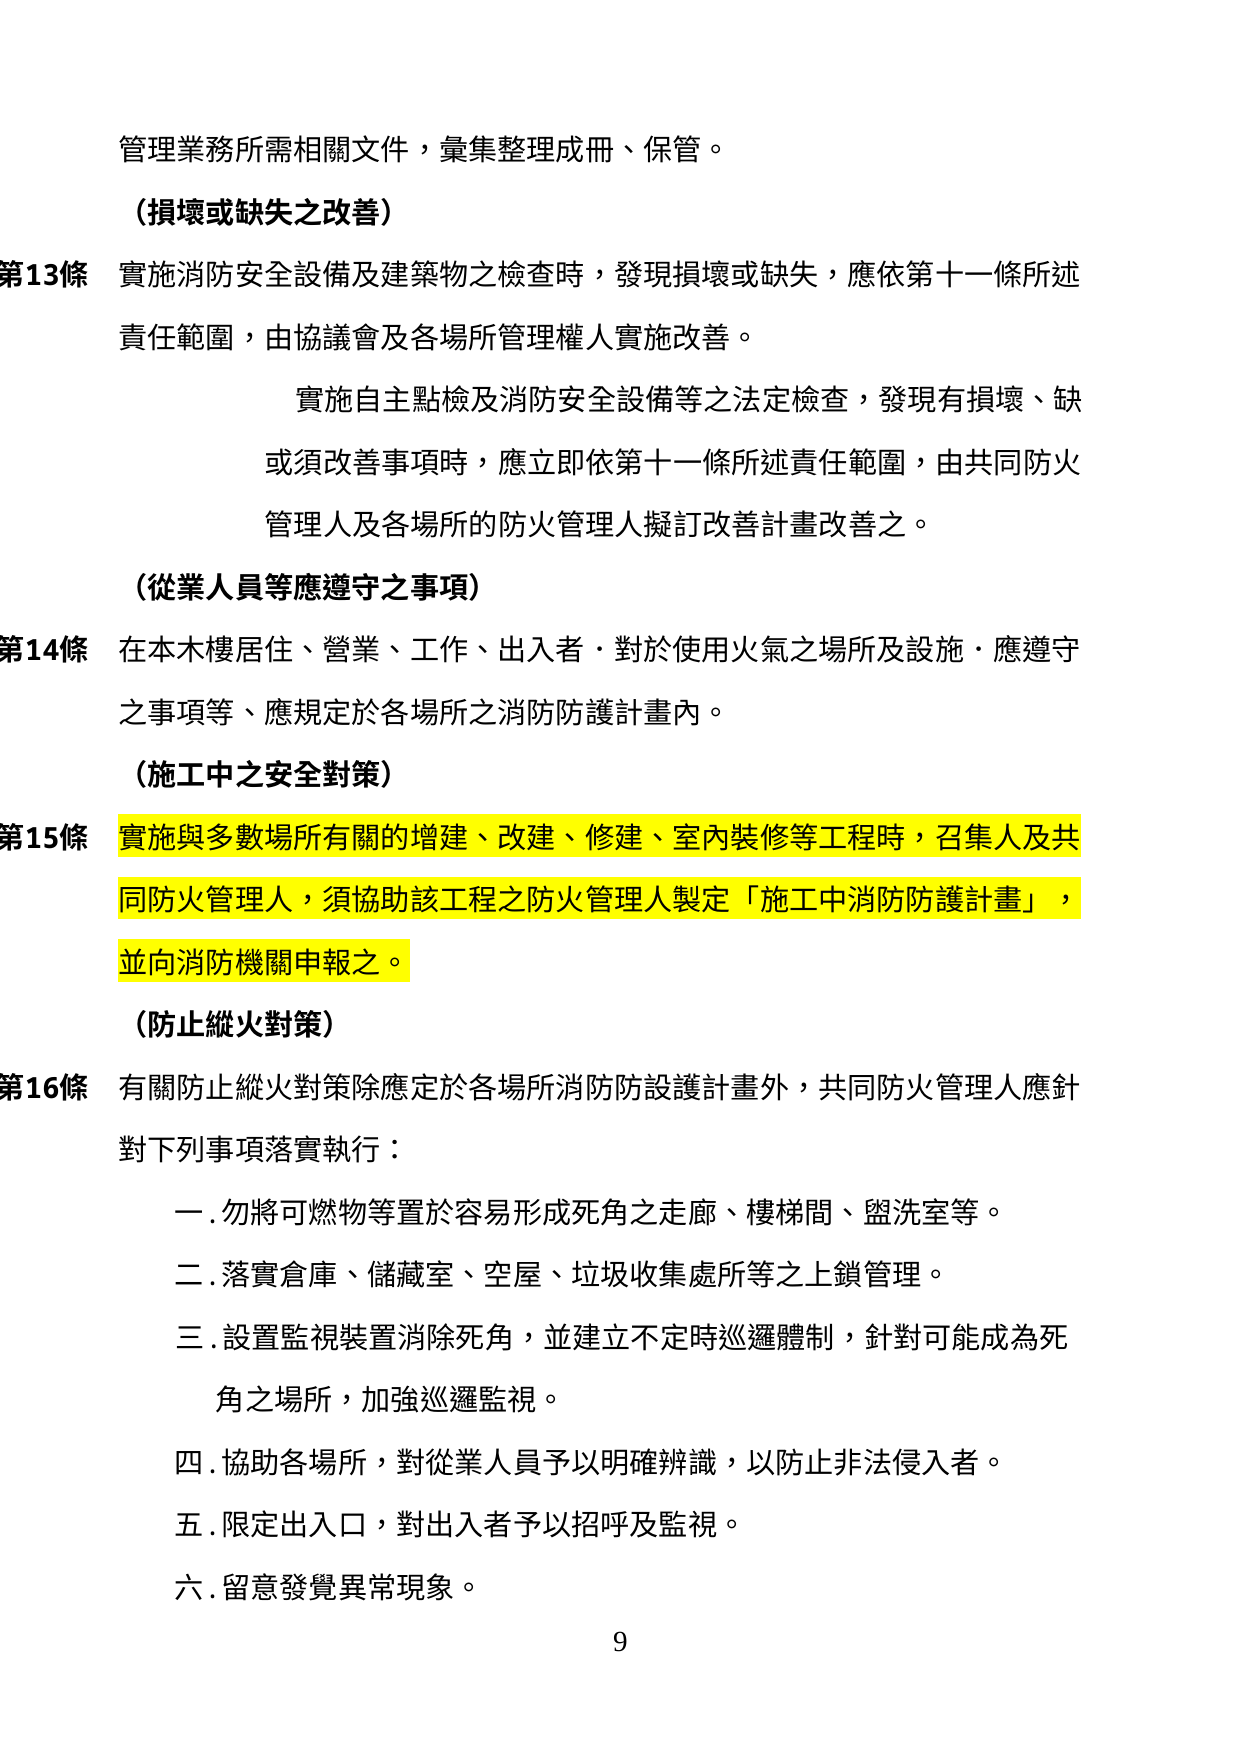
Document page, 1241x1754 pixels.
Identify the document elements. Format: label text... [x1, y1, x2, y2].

text 三.設置監視裝置消除死角，並建立不定時巡邏體制，針對可能成為死角之場所，加強巡邏監視。 [176, 1294, 1088, 1419]
list 共同防火管理人及各場所防火管理人，須將依前條規定檢查之結果及防火管理業務所需相關文件，彙集整理成冊、保管。 [0, 106, 1088, 169]
list 在本木樓居住、營業、工作、出入者．對於使用火氣之場所及設施．應遵守之事項等、應規定於各場所之消防防護計畫內。 [0, 606, 1088, 731]
text 實施自主點檢及消防安全設備等之法定檢查，發現有損壞、缺或須改善事項時，應立即依第十一條所述責任範圍，由共同防火管理人及各場所的防火管理人擬訂改善計畫改善之。 [120, 356, 1088, 544]
text 一.勿將可燃物等置於容易形成死角之走廊、樓梯間、盥洗室等。 [174, 1169, 1088, 1231]
text （施工中之安全對策） [118, 731, 1138, 794]
text （防止縱火對策） [118, 981, 1138, 1044]
text 四.協助各場所，對從業人員予以明確辨識，以防止非法侵入者。 [174, 1419, 1088, 1481]
list 實施消防安全設備及建築物之檢查時，發現損壞或缺失，應依第十一條所述責任範圍，由協議會及各場所管理權人實施改善。 [0, 231, 1088, 356]
text 五.限定出入口，對出入者予以招呼及監視。 [174, 1481, 1088, 1544]
list 實施與多數場所有關的增建、改建、修建、室內裝修等工程時，召集人及共同防火管理人，須協助該工程之防火管理人製定「施工中消防防護計畫」，並向消防機關申報之。 [0, 794, 1088, 981]
text （損壞或缺失之改善） [118, 169, 1138, 231]
text （從業人員等應遵守之事項） [118, 544, 1138, 606]
text 六.留意發覺異常現象。 [174, 1544, 1088, 1606]
text 二.落實倉庫、儲藏室、空屋、垃圾收集處所等之上鎖管理。 [174, 1231, 1088, 1294]
list 有關防止縱火對策除應定於各場所消防防設護計畫外，共同防火管理人應針對下列事項落實執行： [0, 1044, 1088, 1169]
